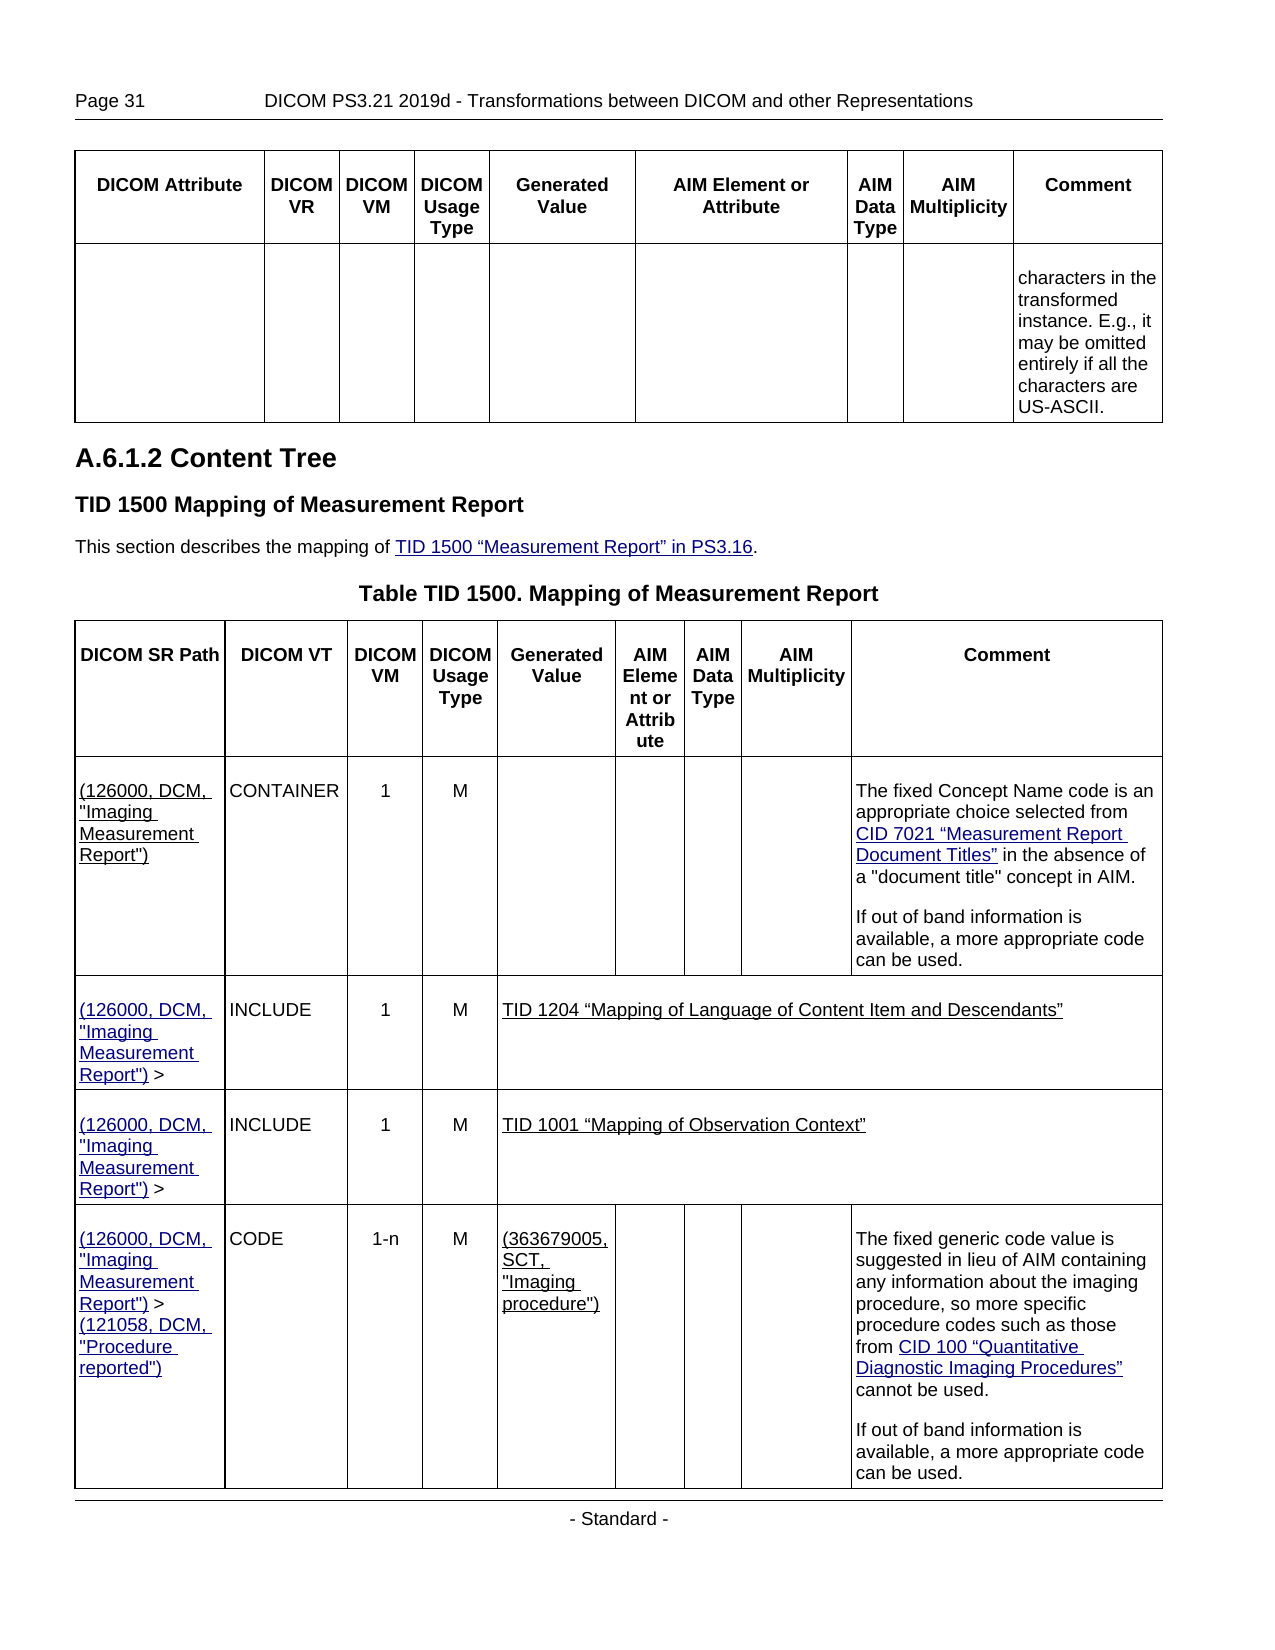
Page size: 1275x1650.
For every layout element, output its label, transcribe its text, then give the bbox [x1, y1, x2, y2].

table_cell 1 [348, 757, 422, 975]
table_cell (126000, DCM, "Imaging Measurement Report") > [76, 1090, 224, 1204]
table_cell CODE [226, 1205, 347, 1488]
table_header Generated Value [498, 621, 615, 756]
table_cell M [423, 757, 497, 975]
table_cell TID 1204 “Mapping of Language of Content Item and Descendants” [498, 976, 1162, 1089]
table_cell TID 1001 “Mapping of Observation Context” [498, 1090, 1162, 1204]
table_cell The fixed generic code value is suggested in lieu of AIM containing any information about the imaging procedure, so more specific procedure codes such as those from CID 100 “Quantitative Diagnostic Imaging Procedures” cannot be used. If out of band information is available, a more appropriate code can be used. [852, 1205, 1162, 1488]
table_cell (126000, DCM, "Imaging Measurement Report") > (121058, DCM, "Procedure reported") [76, 1205, 224, 1488]
text Table TID 1500. Mapping of Measurement Report [75, 580, 1162, 606]
table_header DICOM Attribute [76, 151, 264, 243]
table_cell [265, 244, 339, 422]
text This section describes the mapping of TID 1500 “Measurement Report” in PS3.16. [75, 536, 1162, 558]
table_header AIM Data Type [848, 151, 903, 243]
table_header DICOM Usage Type [423, 621, 497, 756]
table_cell CONTAINER [226, 757, 347, 975]
table_cell [636, 244, 847, 422]
table_header DICOM SR Path [76, 621, 224, 756]
table_cell [490, 244, 635, 422]
table_cell (126000, DCM, "Imaging Measurement Report") > [76, 976, 224, 1089]
table_cell 1 [348, 976, 422, 1089]
table_cell 1-n [348, 1205, 422, 1488]
table_header Generated Value [490, 151, 635, 243]
table_header DICOM VR [265, 151, 339, 243]
table_header AIM Data Type [685, 621, 741, 756]
table_cell INCLUDE [226, 1090, 347, 1204]
table_header DICOM VT [226, 621, 347, 756]
table_cell INCLUDE [226, 976, 347, 1089]
table_cell M [423, 976, 497, 1089]
table_header AIM Element or Attribute [636, 151, 847, 243]
table_header DICOM Usage Type [415, 151, 489, 243]
table_cell [76, 244, 264, 422]
table_cell (363679005, SCT, "Imaging procedure") [498, 1205, 615, 1488]
table_header AIM Multiplicity [742, 621, 851, 756]
table_cell M [423, 1090, 497, 1204]
table_cell [742, 757, 851, 975]
table_header AIM Element or Attribute [616, 621, 684, 756]
table_cell (126000, DCM, "Imaging Measurement Report") [76, 757, 224, 975]
table_cell [904, 244, 1013, 422]
table_cell [616, 1205, 684, 1488]
table_cell [685, 757, 741, 975]
table_cell [848, 244, 903, 422]
text A.6.1.2 Content Tree [75, 442, 1162, 473]
table_cell [685, 1205, 741, 1488]
table_cell [340, 244, 414, 422]
table_header Comment [852, 621, 1162, 756]
table_cell [415, 244, 489, 422]
table_header DICOM VM [340, 151, 414, 243]
text TID 1500 Mapping of Measurement Report [75, 492, 1162, 517]
table_cell 1 [348, 1090, 422, 1204]
table_cell M [423, 1205, 497, 1488]
table_cell [616, 757, 684, 975]
table_cell The fixed Concept Name code is an appropriate choice selected from CID 7021 “Measurement Report Document Titles” in the absence of a "document title" concept in AIM. If out of band information is available, a more appropriate code can be used. [852, 757, 1162, 975]
table_cell characters in the transformed instance. E.g., it may be omitted entirely if all the characters are US-ASCII. [1014, 244, 1162, 422]
table_header Comment [1014, 151, 1162, 243]
table_header AIM Multiplicity [904, 151, 1013, 243]
table_header DICOM VM [348, 621, 422, 756]
table_cell [742, 1205, 851, 1488]
table_cell [498, 757, 615, 975]
